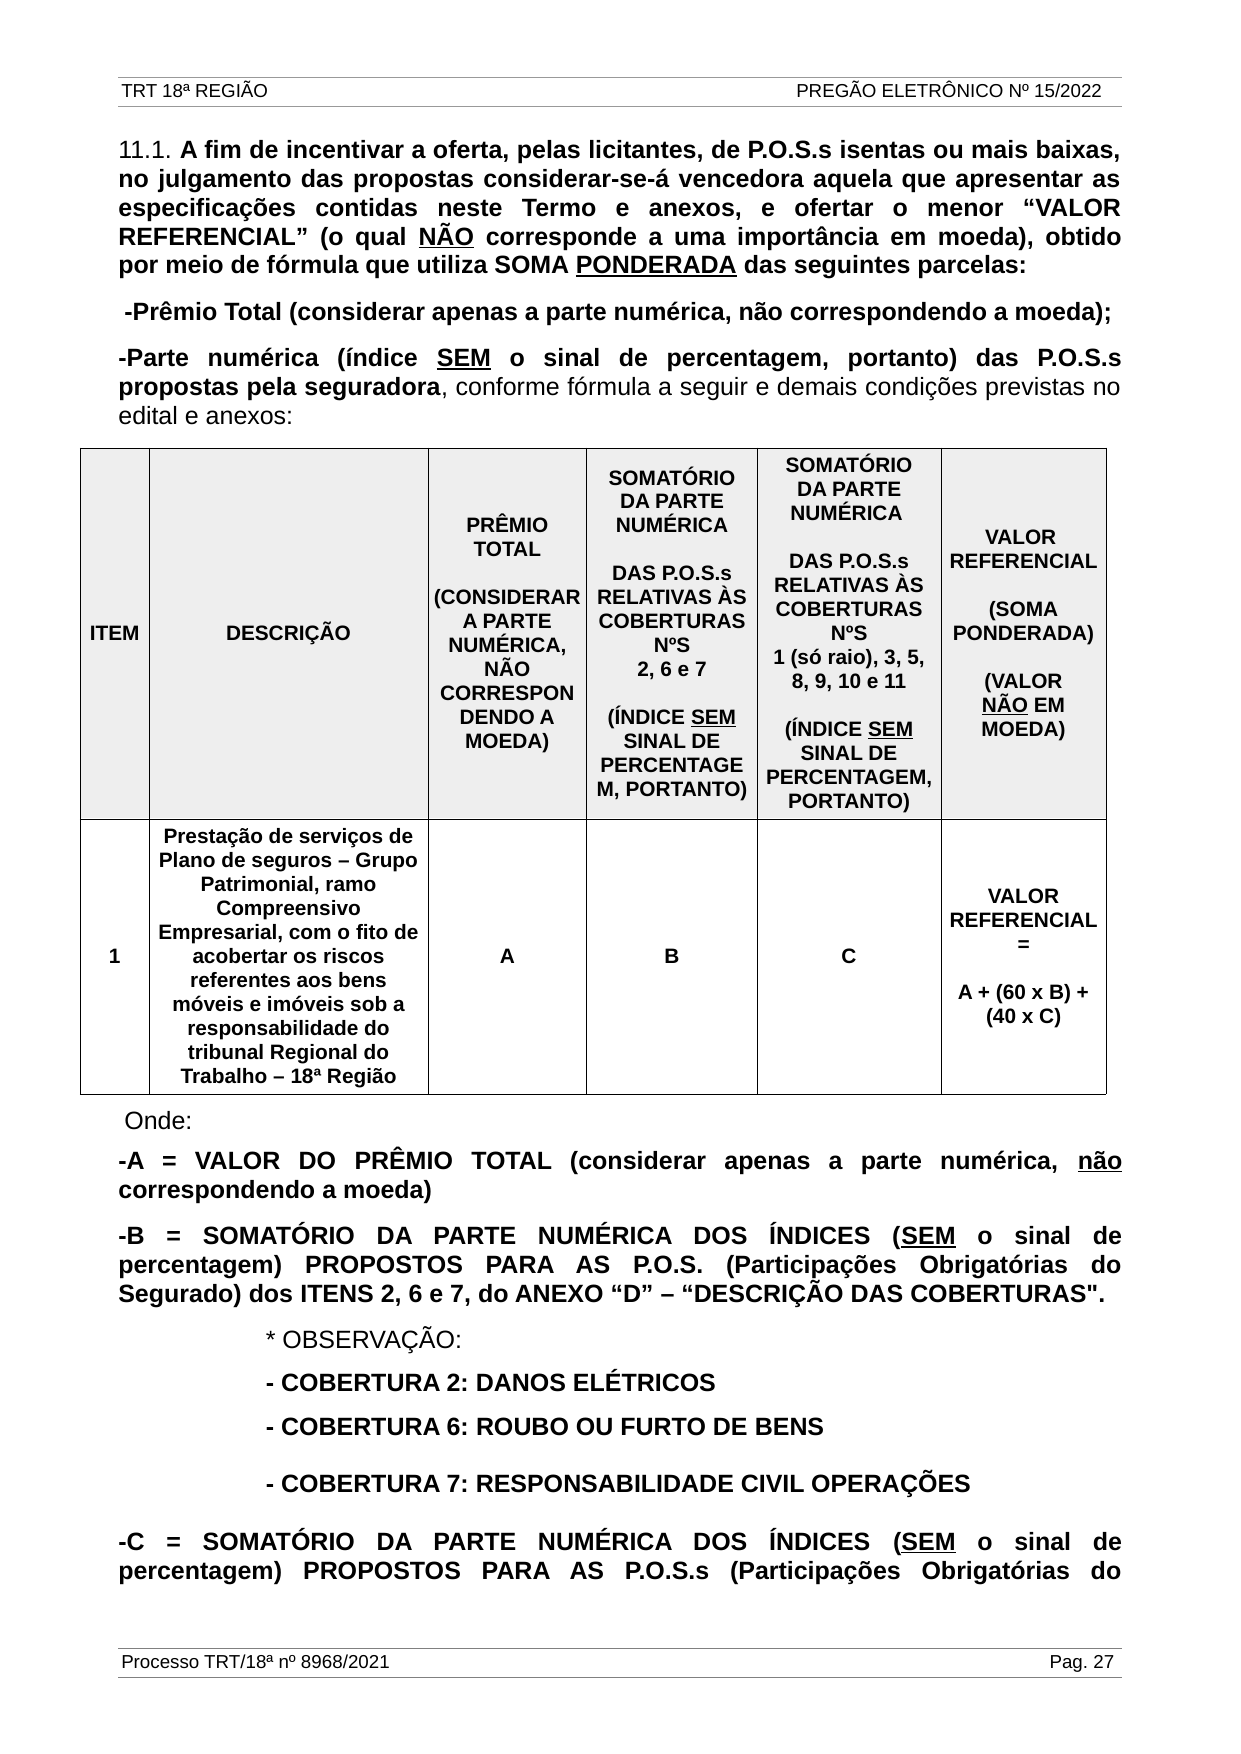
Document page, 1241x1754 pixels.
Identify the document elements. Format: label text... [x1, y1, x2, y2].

table_header ITEM [81, 449, 149, 818]
table_cell C [758, 820, 941, 1094]
table_cell B [587, 820, 757, 1094]
text Onde: [124, 1106, 1122, 1134]
text * OBSERVAÇÃO: [266, 1325, 1122, 1354]
text -A = VALOR DO PRÊMIO TOTAL (considerar apenas a parte numérica, não correspondendo a moeda) [118, 1146, 1122, 1204]
text - COBERTURA 6: ROUBO OU FURTO DE BENS [266, 1412, 1122, 1440]
table_header SOMATÓRIO DA PARTE NUMÉRICA DAS P.O.S.s RELATIVAS ÀS COBERTURAS NºS 2, 6 e 7 (ÍNDICE SEM SINAL DE PERCENTAGEM, PORTANTO) [587, 449, 757, 818]
table_cell VALOR REFERENCIAL = A + (60 x B) + (40 x C) [942, 820, 1106, 1094]
table_cell Prestação de serviços de Plano de seguros – Grupo Patrimonial, ramo Compreensivo Empresarial, com o fito de acobertar os riscos referentes aos bens móveis e imóveis sob a responsabilidade do tribunal Regional do Trabalho – 18ª Região [150, 820, 428, 1094]
table_cell A [429, 820, 586, 1094]
text -B = SOMATÓRIO DA PARTE NUMÉRICA DOS ÍNDICES (SEM o sinal de percentagem) PROPOSTOS PARA AS P.O.S. (Participações Obrigatórias do Segurado) dos ITENS 2, 6 e 7, do ANEXO “D” – “DESCRIÇÃO DAS COBERTURAS". [118, 1221, 1122, 1308]
text -C = SOMATÓRIO DA PARTE NUMÉRICA DOS ÍNDICES (SEM o sinal de percentagem) PROPOSTOS PARA AS P.O.S.s (Participações Obrigatórias do [118, 1527, 1122, 1584]
table_header DESCRIÇÃO [150, 449, 428, 818]
table_header SOMATÓRIO DA PARTE NUMÉRICA DAS P.O.S.s RELATIVAS ÀS COBERTURAS NºS 1 (só raio), 3, 5, 8, 9, 10 e 11 (ÍNDICE SEM SINAL DE PERCENTAGEM, PORTANTO) [758, 449, 941, 818]
text -Prêmio Total (considerar apenas a parte numérica, não correspondendo a moeda); [124, 297, 1122, 326]
text - COBERTURA 2: DANOS ELÉTRICOS [266, 1368, 1122, 1397]
table_header VALOR REFERENCIAL (SOMA PONDERADA) (VALOR NÃO EM MOEDA) [942, 449, 1106, 818]
text - COBERTURA 7: RESPONSABILIDADE CIVIL OPERAÇÕES [266, 1469, 1122, 1498]
text 11.1. A fim de incentivar a oferta, pelas licitantes, de P.O.S.s isentas ou mais baixas, no julgamento das propostas considerar-se-á vencedora aquela que apresentar as especificações contidas neste Termo e anexos, e ofertar o menor “VALOR REFERENCIAL” (o qual NÃO corresponde a uma importância em moeda), obtido por meio de fórmula que utiliza SOMA PONDERADA das seguintes parcelas: [118, 136, 1122, 279]
table_header PRÊMIO TOTAL (CONSIDERAR A PARTE NUMÉRICA, NÃO CORRESPONDENDO A MOEDA) [429, 449, 586, 818]
table_cell 1 [81, 820, 149, 1094]
text -Parte numérica (índice SEM o sinal de percentagem, portanto) das P.O.S.s propostas pela seguradora, conforme fórmula a seguir e demais condições previstas no edital e anexos: [118, 343, 1122, 430]
